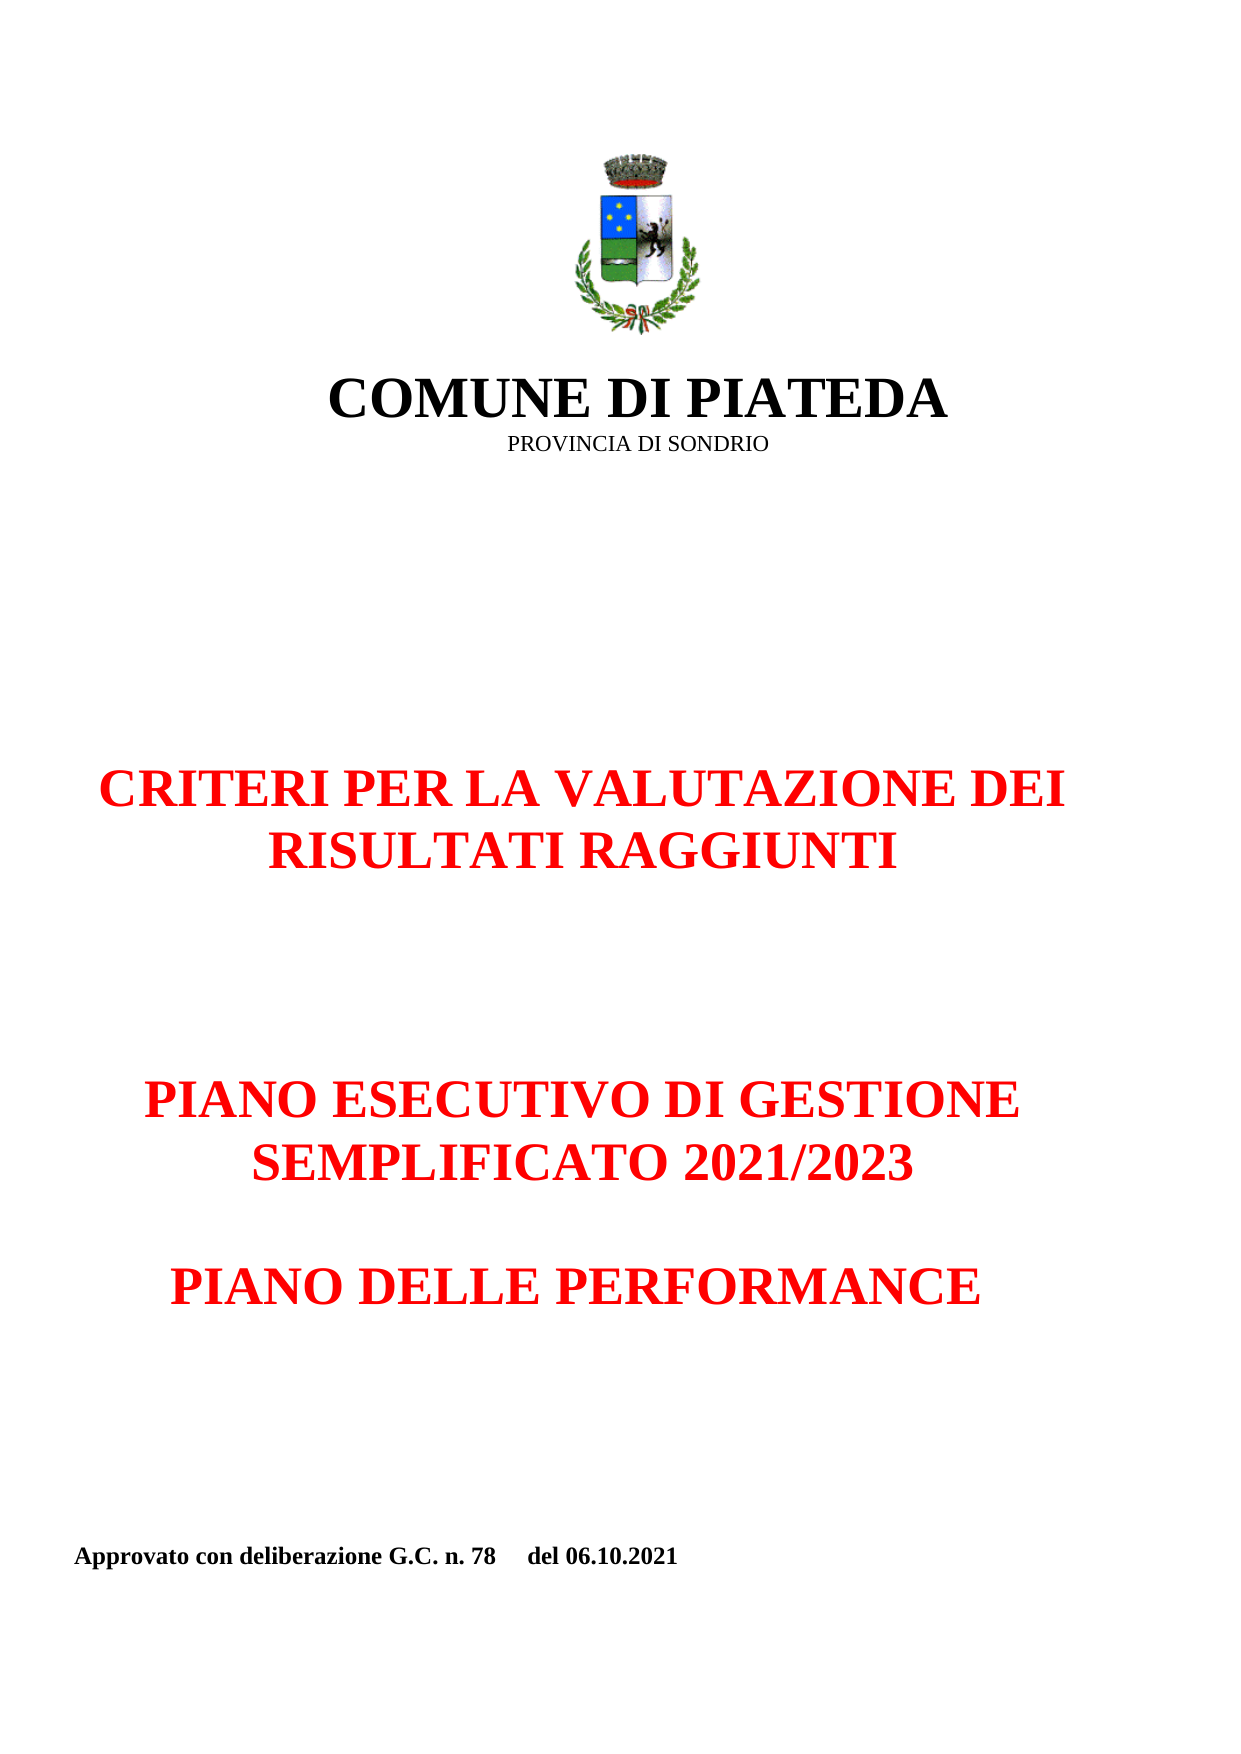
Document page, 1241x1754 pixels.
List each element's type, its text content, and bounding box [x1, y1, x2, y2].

text PIANO DELLE PERFORMANCE [74, 1254, 1093, 1316]
table_header [0, 74, 195, 576]
text CRITERI PER LA VALUTAZIONE DEI RISULTATI RAGGIUNTI [74, 756, 1093, 880]
table_header COMUNE DI PIATEDA PROVINCIA DI SONDRIO [195, 74, 1081, 576]
text Approvato con deliberazione G.C. n. 78 del 06.10.2021 [74, 1541, 1093, 1570]
text PIANO ESECUTIVO DI GESTIONE SEMPLIFICATO 2021/2023 [74, 1067, 1093, 1192]
